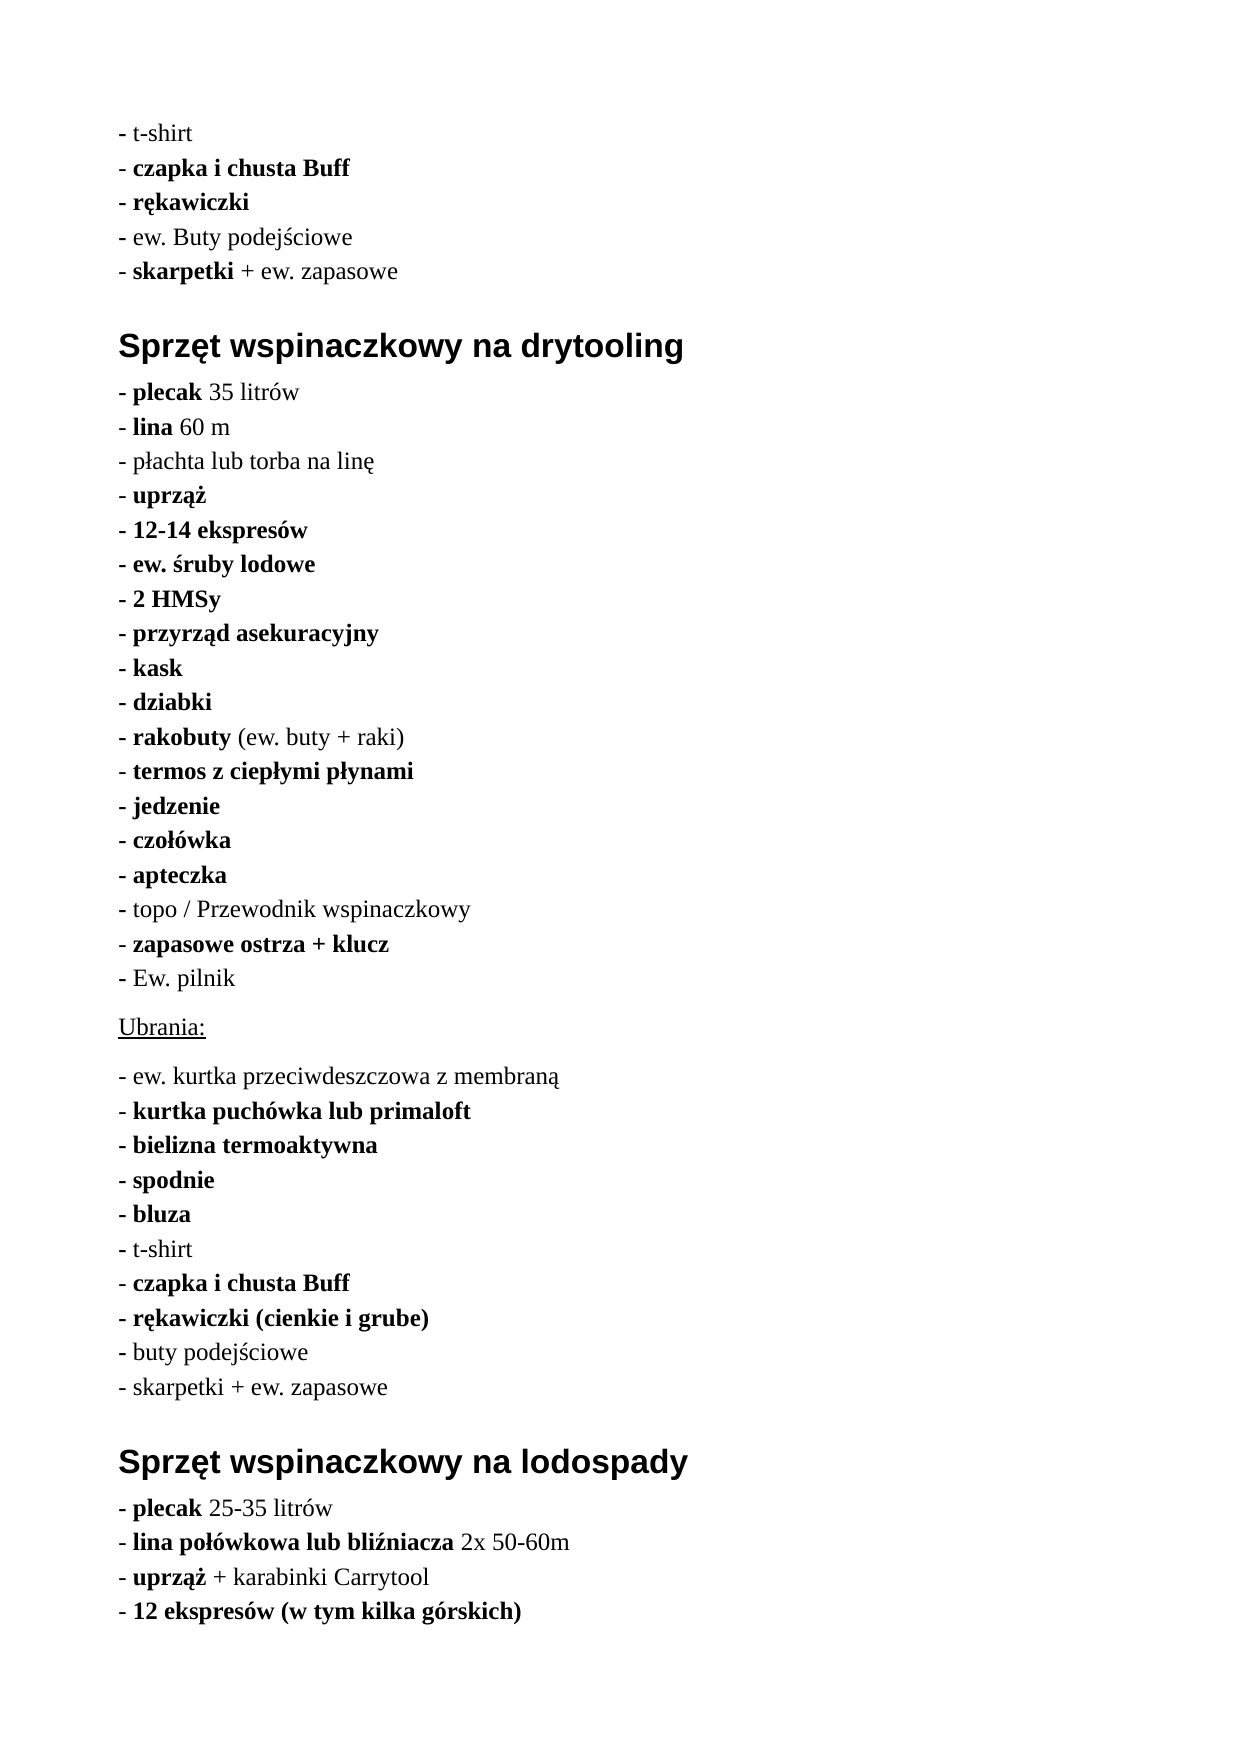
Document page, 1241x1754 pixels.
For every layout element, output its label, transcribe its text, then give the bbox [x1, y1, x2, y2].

text Ubrania: [118, 1012, 1122, 1041]
text - ew. kurtka przeciwdeszczowa z membraną - kurtka puchówka lub primaloft - bielizna termoaktywna - spodnie - bluza - t-shirt - czapka i chusta Buff - rękawiczki (cienkie i grube) - buty podejściowe - skarpetki + ew. zapasowe [118, 1061, 1122, 1400]
text - plecak 25-35 litrów - lina połówkowa lub bliźniacza 2x 50-60m - uprząż + karabinki Carrytool - 12 ekspresów (w tym kilka górskich) [118, 1493, 1122, 1625]
subtitle Sprzęt wspinaczkowy na lodospady [118, 1442, 1122, 1480]
text - t-shirt - czapka i chusta Buff - rękawiczki - ew. Buty podejściowe - skarpetki + ew. zapasowe [118, 118, 1122, 285]
text - plecak 35 litrów - lina 60 m - płachta lub torba na linę - uprząż - 12-14 ekspresów - ew. śruby lodowe - 2 HMSy - przyrząd asekuracyjny - kask - dziabki - rakobuty (ew. buty + raki) - termos z ciepłymi płynami - jedzenie - czołówka - apteczka - topo / Przewodnik wspinaczkowy - zapasowe ostrza + klucz - Ew. pilnik [118, 377, 1122, 992]
subtitle Sprzęt wspinaczkowy na drytooling [118, 326, 1122, 364]
